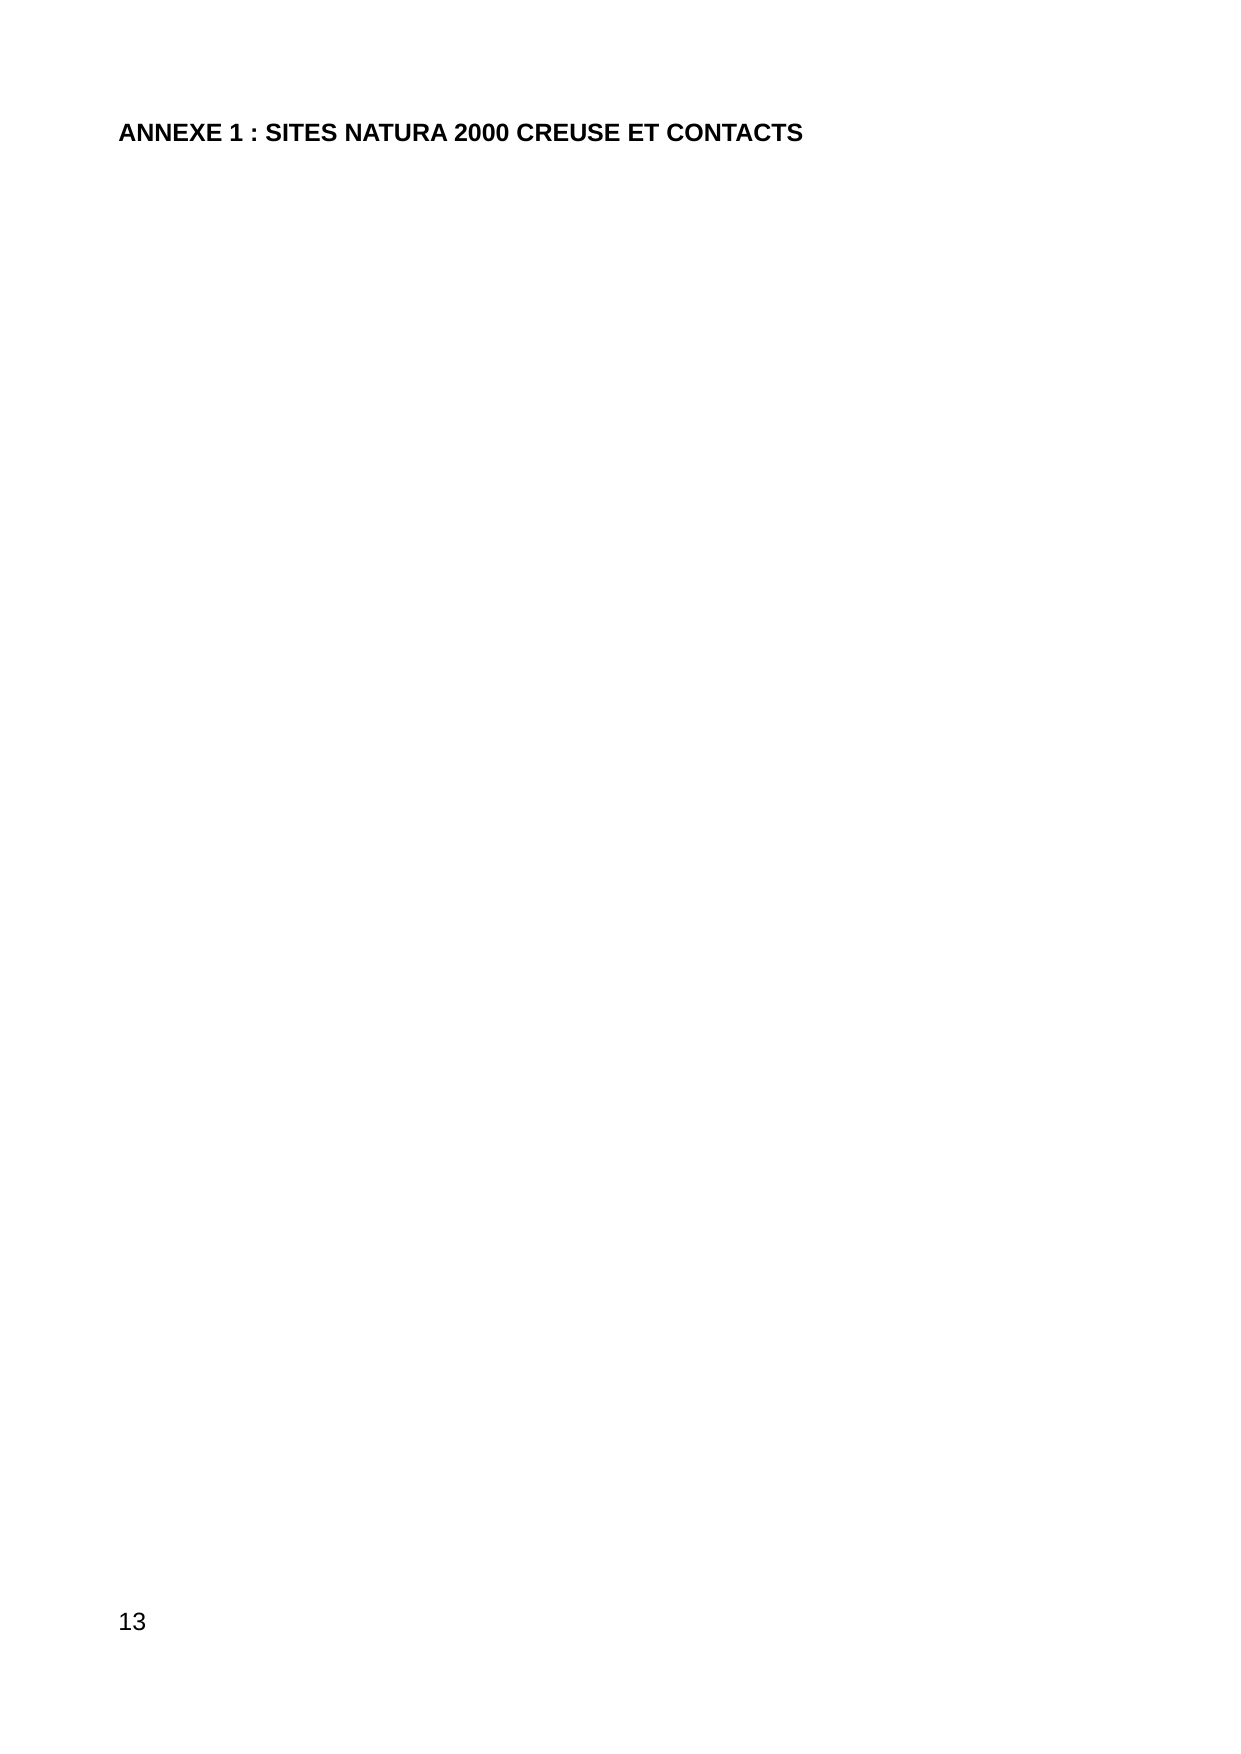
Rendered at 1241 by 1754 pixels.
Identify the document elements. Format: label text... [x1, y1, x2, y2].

text ANNEXE 1 : SITES NATURA 2000 CREUSE ET CONTACTS [118, 118, 1122, 147]
